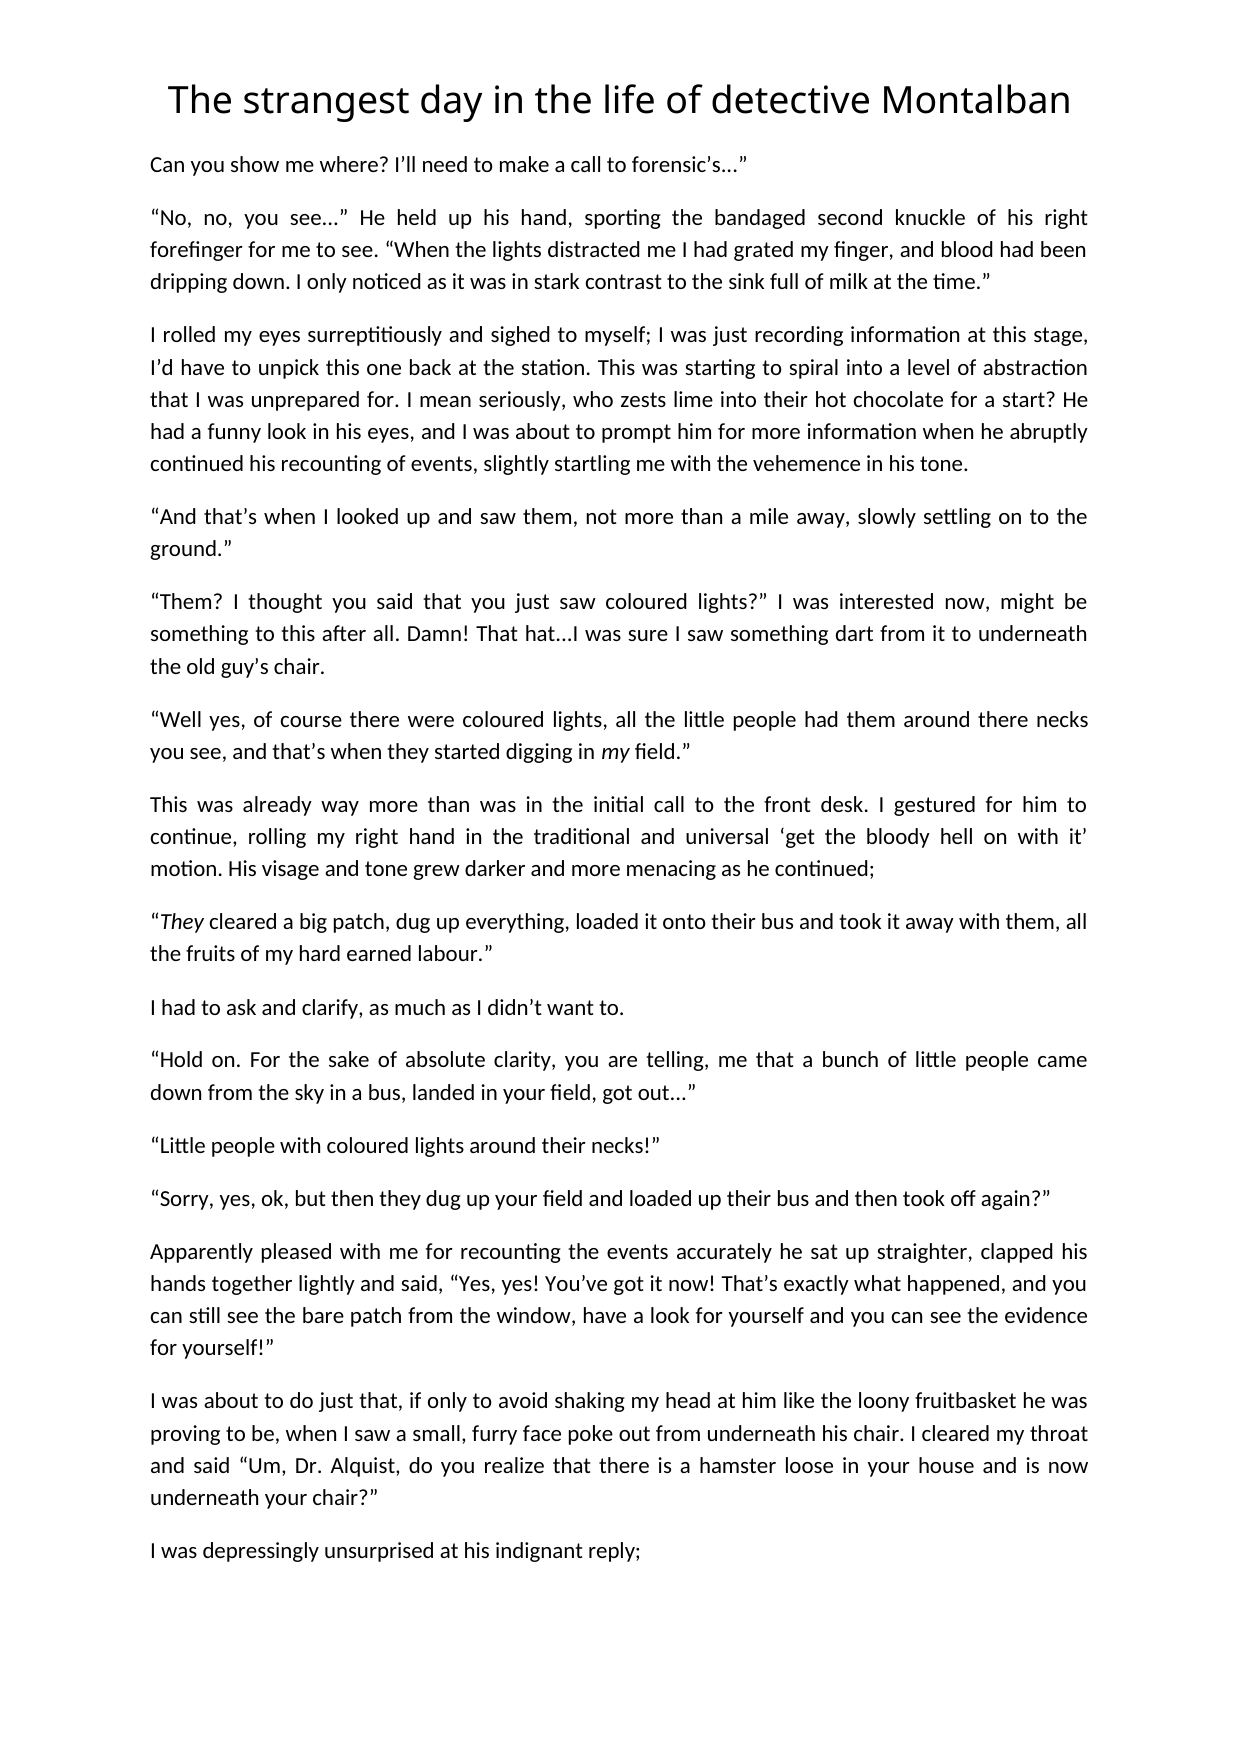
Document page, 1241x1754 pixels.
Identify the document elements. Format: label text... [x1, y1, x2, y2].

text “Well yes, of course there were coloured lights, all the little people had them around there necks you see, and that’s when they started digging in my field.” [150, 705, 1090, 765]
text “Little people with coloured lights around their necks!” [150, 1131, 1090, 1159]
text “Hold on. For the sake of absolute clarity, you are telling, me that a bunch of little people came down from the sky in a bus, landed in your field, got out...” [150, 1046, 1090, 1106]
text “They cleared a big patch, dug up everything, loaded it onto their bus and took it away with them, all the fruits of my hard earned labour.” [150, 907, 1090, 968]
text I had to ask and clarify, as much as I didn’t want to. [150, 993, 1090, 1021]
text This was already way more than was in the initial call to the front desk. I gestured for him to continue, rolling my right hand in the traditional and universal ‘get the bloody hell on with it’ motion. His visage and tone grew darker and more menacing as he continued; [150, 790, 1090, 882]
text “And that’s when I looked up and saw them, not more than a mile away, slowly settling on to the ground.” [150, 502, 1090, 562]
text “Them? I thought you said that you just saw coloured lights?” I was interested now, might be something to this after all. Damn! That hat...I was sure I saw something dart from it to underneath the old guy’s chair. [150, 587, 1090, 680]
text “Sorry, yes, ok, but then they dug up your field and loaded up their bus and then took off again?” [150, 1184, 1090, 1212]
text I was depressingly unsurprised at his indignant reply; [150, 1536, 1090, 1564]
text “No, no, you see...” He held up his hand, sporting the bandaged second knuckle of his right forefinger for me to see. “When the lights distracted me I had grated my finger, and blood had been dripping down. I only noticed as it was in stark contrast to the sink full of milk at the time.” [150, 203, 1090, 295]
text Apparently pleased with me for recounting the events accurately he sat up straighter, clapped his hands together lightly and said, “Yes, yes! You’ve got it now! That’s exactly what happened, and you can still see the bare patch from the window, have a look for yourself and you can see the evidence for yourself!” [150, 1237, 1090, 1361]
text I was about to do just that, if only to avoid shaking my head at him like the loony fruitbasket he was proving to be, when I saw a small, furry face poke out from underneath his chair. I cleared my throat and said “Um, Dr. Alquist, do you realize that there is a hamster loose in your house and is now underneath your chair?” [150, 1386, 1090, 1511]
text Can you show me where? I’ll need to make a call to forensic’s...” [150, 150, 1090, 178]
text I rolled my eyes surreptitiously and sighed to myself; I was just recording information at this stage, I’d have to unpick this one back at the station. This was starting to spiral into a level of abstraction that I was unprepared for. I mean seriously, who zests lime into their hot chocolate for a start? He had a funny look in his eyes, and I was about to prompt him for more information when he abruptly continued his recounting of events, slightly startling me with the vehemence in his tone. [150, 320, 1090, 477]
